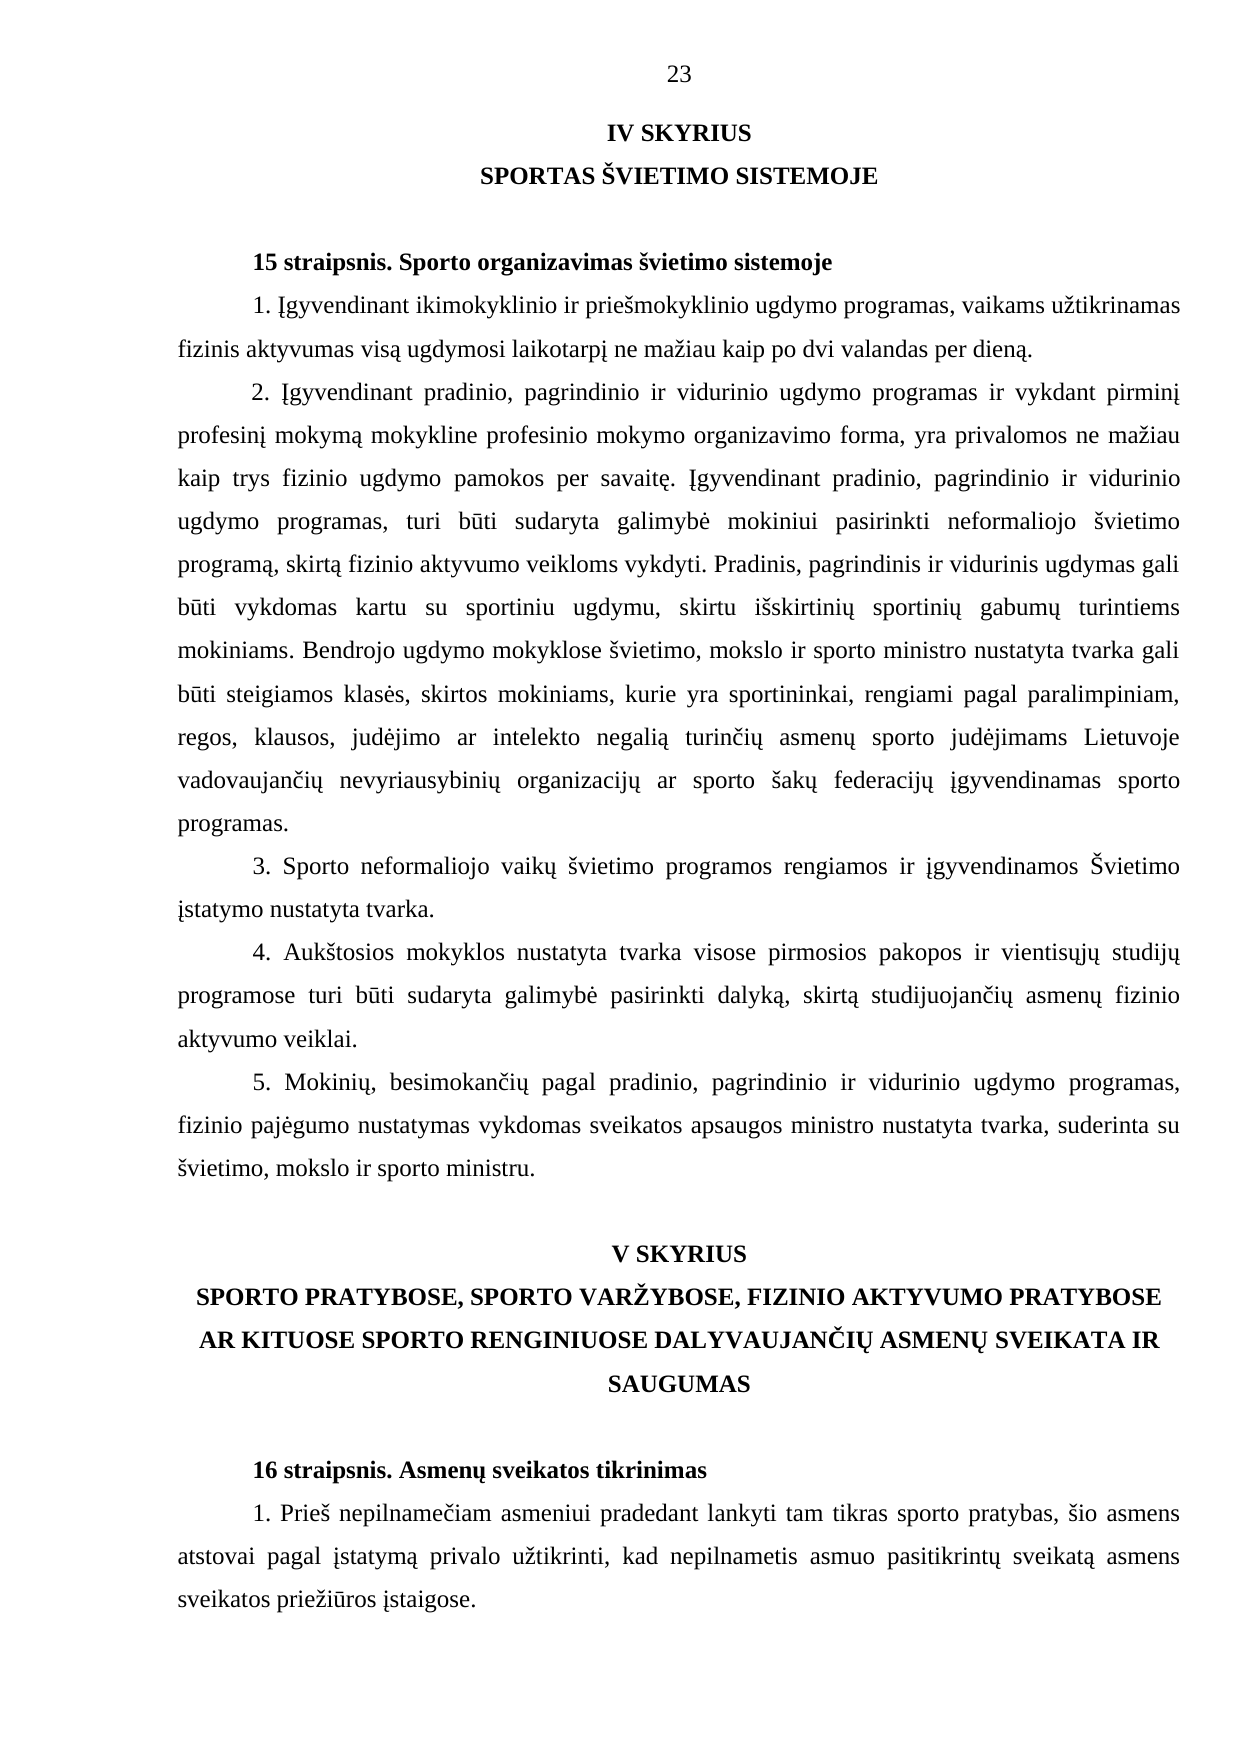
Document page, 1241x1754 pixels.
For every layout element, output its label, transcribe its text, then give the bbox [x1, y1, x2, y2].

text 4. Aukštosios mokyklos nustatyta tvarka visose pirmosios pakopos ir vientisųjų studijų programose turi būti sudaryta galimybė pasirinkti dalyką, skirtą studijuojančių asmenų fizinio aktyvumo veiklai. [177, 937, 1181, 1052]
text IV SKYRIUS [177, 118, 1181, 147]
text 1. Įgyvendinant ikimokyklinio ir priešmokyklinio ugdymo programas, vaikams užtikrinamas fizinis aktyvumas visą ugdymosi laikotarpį ne mažiau kaip po dvi valandas per dieną. [177, 291, 1181, 362]
text 16 straipsnis. Asmenų sveikatos tikrinimas [177, 1455, 1181, 1484]
text 15 straipsnis. Sporto organizavimas švietimo sistemoje [177, 247, 1181, 276]
text 1. Prieš nepilnamečiam asmeniui pradedant lankyti tam tikras sporto pratybas, šio asmens atstovai pagal įstatymą privalo užtikrinti, kad nepilnametis asmuo pasitikrintų sveikatą asmens sveikatos priežiūros įstaigose. [177, 1498, 1181, 1613]
text 5. Mokinių, besimokančių pagal pradinio, pagrindinio ir vidurinio ugdymo programas, fizinio pajėgumo nustatymas vykdomas sveikatos apsaugos ministro nustatyta tvarka, suderinta su švietimo, mokslo ir sporto ministru. [177, 1067, 1181, 1182]
text V SKYRIUS [177, 1239, 1181, 1268]
text 3. Sporto neformaliojo vaikų švietimo programos rengiamos ir įgyvendinamos Švietimo įstatymo nustatyta tvarka. [177, 851, 1181, 923]
text SPORTAS ŠVIETIMO SISTEMOJE [177, 161, 1181, 190]
text 2. Įgyvendinant pradinio, pagrindinio ir vidurinio ugdymo programas ir vykdant pirminį profesinį mokymą mokykline profesinio mokymo organizavimo forma, yra privalomos ne mažiau kaip trys fizinio ugdymo pamokos per savaitę. Įgyvendinant pradinio, pagrindinio ir vidurinio ugdymo programas, turi būti sudaryta galimybė mokiniui pasirinkti neformaliojo švietimo programą, skirtą fizinio aktyvumo veikloms vykdyti. Pradinis, pagrindinis ir vidurinis ugdymas gali būti vykdomas kartu su sportiniu ugdymu, skirtu išskirtinių sportinių gabumų turintiems mokiniams. Bendrojo ugdymo mokyklose švietimo, mokslo ir sporto ministro nustatyta tvarka gali būti steigiamos klasės, skirtos mokiniams, kurie yra sportininkai, rengiami pagal paralimpiniam, regos, klausos, judėjimo ar intelekto negalią turinčių asmenų sporto judėjimams Lietuvoje vadovaujančių nevyriausybinių organizacijų ar sporto šakų federacijų įgyvendinamas sporto programas. [177, 377, 1181, 837]
text SPORTO PRATYBOSE, SPORTO VARŽYBOSE, FIZINIO AKTYVUMO PRATYBOSE AR KITUOSE SPORTO RENGINIUOSE DALYVAUJANČIŲ ASMENŲ SVEIKATA IR SAUGUMAS [177, 1282, 1181, 1397]
